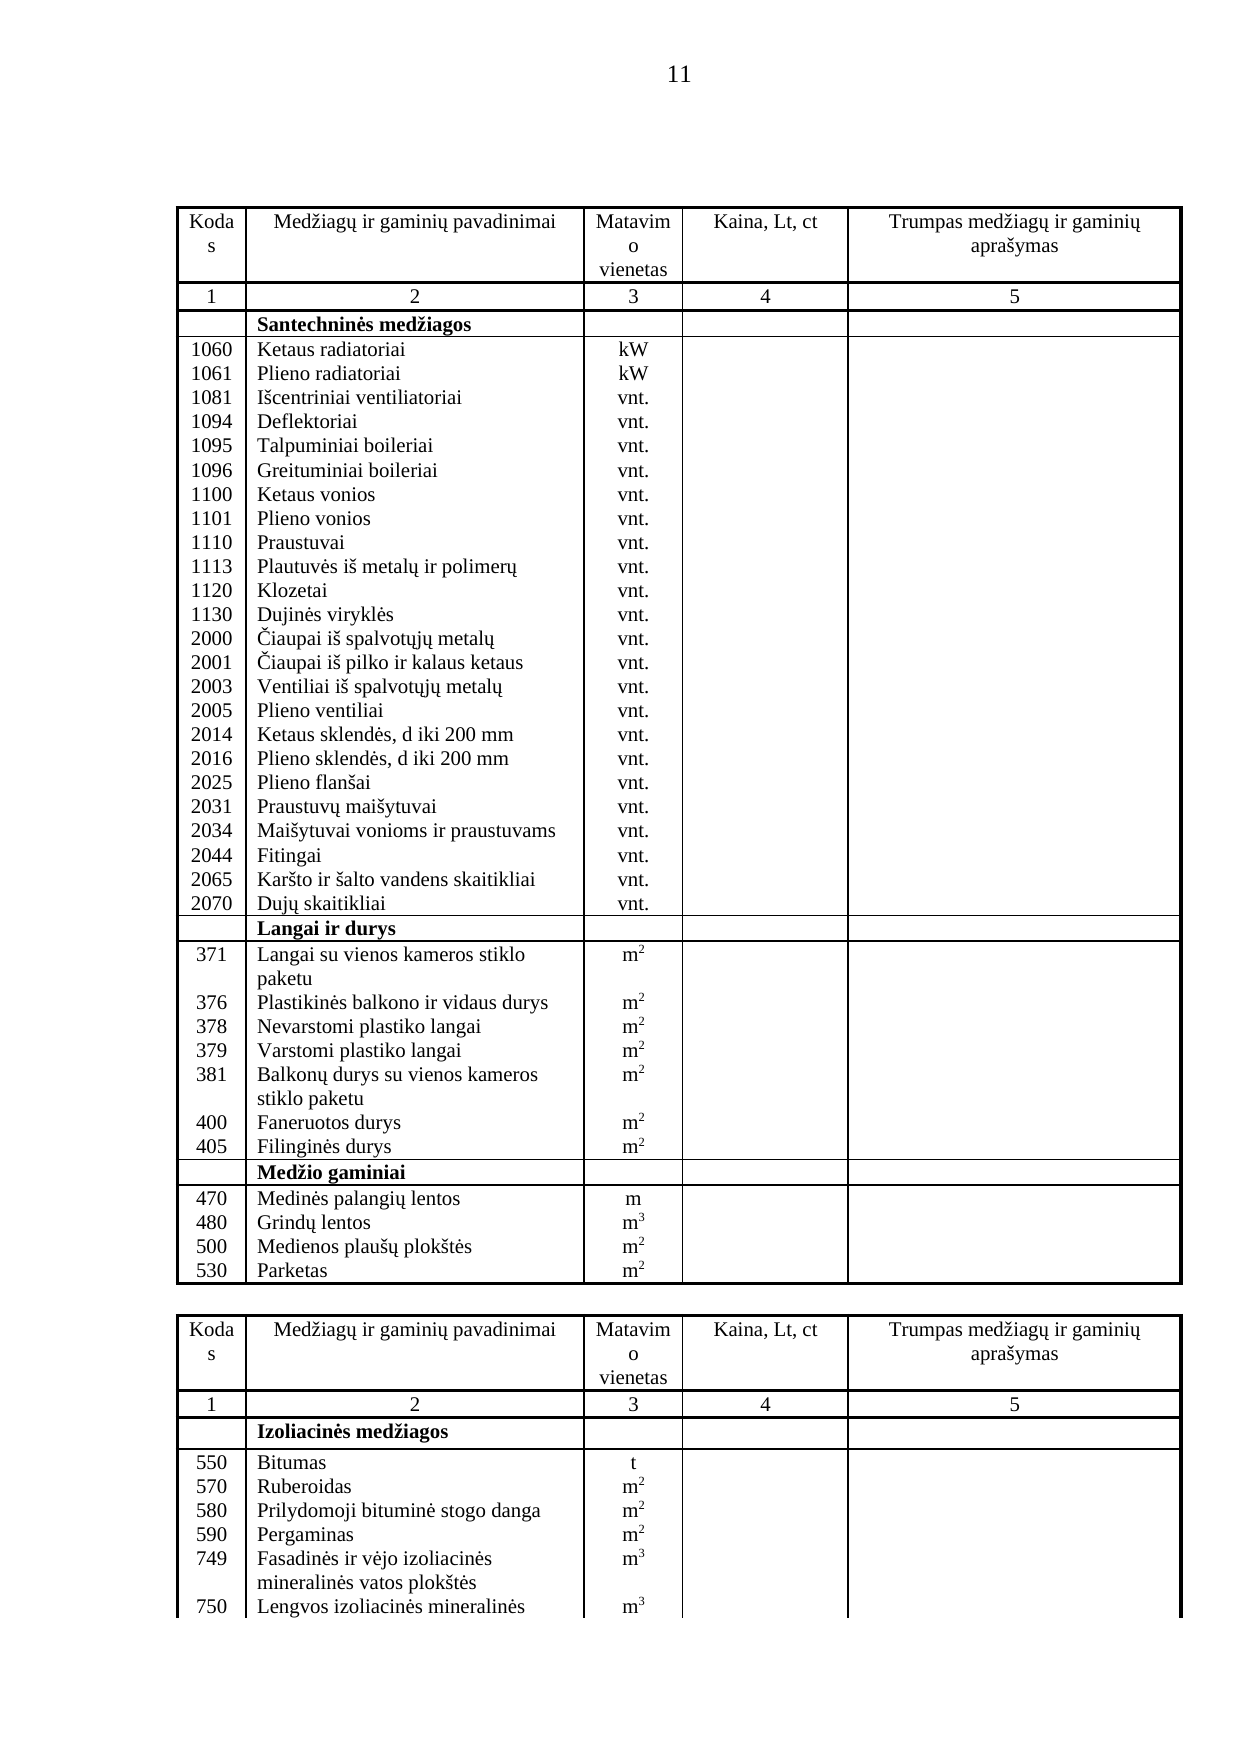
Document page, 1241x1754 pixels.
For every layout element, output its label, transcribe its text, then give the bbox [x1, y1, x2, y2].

table_cell [683, 602, 847, 626]
table_header Trumpas medžiagų ir gaminių aprašymas [849, 1317, 1179, 1389]
table_cell [849, 1160, 1179, 1184]
table_cell m [585, 1186, 682, 1210]
table_cell 2001 [179, 650, 245, 674]
table_cell 500 [179, 1234, 245, 1258]
table_cell m3 [585, 1594, 682, 1618]
table_cell m2 [585, 1474, 682, 1498]
table_cell 4 [683, 284, 847, 308]
table_cell Praustuvų maišytuvai [247, 794, 583, 818]
table_cell [683, 1450, 847, 1474]
table_cell 2070 [179, 891, 245, 915]
table_cell [683, 626, 847, 650]
table_cell [683, 1186, 847, 1210]
table_cell [683, 530, 847, 554]
table_cell vnt. [585, 626, 682, 650]
table_cell [683, 1160, 847, 1184]
table_cell [849, 916, 1179, 940]
table_cell [683, 650, 847, 674]
table_cell [849, 674, 1179, 698]
table_cell [683, 458, 847, 482]
table_cell 480 [179, 1210, 245, 1234]
table_cell [849, 530, 1179, 554]
table_header Matavimo vienetas [585, 209, 682, 281]
table_cell [683, 1134, 847, 1158]
table_cell Lengvos izoliacinės mineralinės [247, 1594, 583, 1618]
table_cell [849, 337, 1179, 361]
table_cell Dujų skaitikliai [247, 891, 583, 915]
table_cell 1081 [179, 385, 245, 409]
table_cell Fitingai [247, 843, 583, 867]
table_cell [585, 916, 682, 940]
table_cell Ruberoidas [247, 1474, 583, 1498]
table_cell 2065 [179, 867, 245, 891]
table_cell 2000 [179, 626, 245, 650]
table_cell [849, 650, 1179, 674]
table_cell vnt. [585, 794, 682, 818]
table_cell [683, 312, 847, 336]
table_cell vnt. [585, 891, 682, 915]
table_cell Filinginės durys [247, 1134, 583, 1158]
table_cell [849, 1062, 1179, 1110]
table_cell Maišytuvai vonioms ir praustuvams [247, 819, 583, 842]
table_cell [849, 1498, 1179, 1522]
table_cell m2 [585, 990, 682, 1014]
table_cell 371 [179, 942, 245, 990]
table_cell [683, 942, 847, 990]
table_cell [683, 794, 847, 818]
table_cell vnt. [585, 458, 682, 482]
table_cell 550 [179, 1450, 245, 1474]
table_cell m3 [585, 1546, 682, 1594]
table_cell [683, 506, 847, 530]
table_header Medžiagų ir gaminių pavadinimai [247, 209, 583, 281]
table_cell kW [585, 361, 682, 385]
table_cell Langai ir durys [247, 916, 583, 940]
table_cell [683, 698, 847, 722]
table_cell Pergaminas [247, 1522, 583, 1546]
table_cell vnt. [585, 770, 682, 794]
table_cell [849, 1038, 1179, 1062]
table_cell vnt. [585, 554, 682, 578]
table_cell vnt. [585, 578, 682, 602]
table_cell [849, 482, 1179, 506]
table_cell 381 [179, 1062, 245, 1110]
table_cell Dujinės viryklės [247, 602, 583, 626]
table_cell [585, 1160, 682, 1184]
table_cell Talpuminiai boileriai [247, 434, 583, 457]
table_cell [849, 1594, 1179, 1618]
table_cell 2034 [179, 819, 245, 842]
table_cell vnt. [585, 409, 682, 433]
table_cell kW [585, 337, 682, 361]
table_cell [849, 602, 1179, 626]
table_cell 400 [179, 1110, 245, 1134]
table_cell m3 [585, 1210, 682, 1234]
table_cell 405 [179, 1134, 245, 1158]
table_cell Greituminiai boileriai [247, 458, 583, 482]
table_cell vnt. [585, 867, 682, 891]
table_cell 1100 [179, 482, 245, 506]
table_cell 2044 [179, 843, 245, 867]
table_cell 376 [179, 990, 245, 1014]
table_cell [683, 1062, 847, 1110]
table_cell [179, 312, 245, 336]
table_cell 2003 [179, 674, 245, 698]
table_cell m2 [585, 1062, 682, 1110]
table_header Medžiagų ir gaminių pavadinimai [247, 1317, 583, 1389]
table_cell [849, 626, 1179, 650]
table_cell 470 [179, 1186, 245, 1210]
table_cell [683, 916, 847, 940]
table_cell m2 [585, 1522, 682, 1546]
table_cell 1094 [179, 409, 245, 433]
table_cell [849, 891, 1179, 915]
table_cell vnt. [585, 530, 682, 554]
table_cell vnt. [585, 698, 682, 722]
table_cell Santechninės medžiagos [247, 312, 583, 336]
table_cell [849, 1014, 1179, 1038]
table_cell Medienos plaušų plokštės [247, 1234, 583, 1258]
table_cell [683, 819, 847, 842]
table_cell 2016 [179, 746, 245, 770]
table_cell Ketaus sklendės, d iki 200 mm [247, 722, 583, 746]
table_cell [849, 385, 1179, 409]
table_cell [849, 990, 1179, 1014]
table_header Matavimo vienetas [585, 1317, 682, 1389]
table_cell vnt. [585, 506, 682, 530]
table_cell Plieno ventiliai [247, 698, 583, 722]
table_cell [683, 337, 847, 361]
table_cell Langai su vienos kameros stiklo paketu [247, 942, 583, 990]
table_cell [849, 746, 1179, 770]
table_cell 3 [585, 1392, 682, 1416]
table_cell Praustuvai [247, 530, 583, 554]
table_cell Varstomi plastiko langai [247, 1038, 583, 1062]
table_header Trumpas medžiagų ir gaminių aprašymas [849, 209, 1179, 281]
table_cell 570 [179, 1474, 245, 1498]
table_cell [585, 312, 682, 336]
table_cell 1120 [179, 578, 245, 602]
table_cell [849, 458, 1179, 482]
table_cell [683, 1110, 847, 1134]
table_cell 530 [179, 1258, 245, 1282]
table_cell 1 [179, 1392, 245, 1416]
table_cell [683, 1014, 847, 1038]
table_cell m2 [585, 1038, 682, 1062]
table_cell vnt. [585, 385, 682, 409]
table_cell [849, 506, 1179, 530]
table_cell 2031 [179, 794, 245, 818]
table_cell Balkonų durys su vienos kameros stiklo paketu [247, 1062, 583, 1110]
table_cell m2 [585, 1498, 682, 1522]
table_cell 2 [247, 1392, 583, 1416]
table_cell [683, 1038, 847, 1062]
table_cell [683, 722, 847, 746]
table_cell t [585, 1450, 682, 1474]
table_cell Plieno radiatoriai [247, 361, 583, 385]
table_cell [683, 891, 847, 915]
table_cell [683, 482, 847, 506]
table_cell 1 [179, 284, 245, 308]
table_cell [683, 770, 847, 794]
table_cell [585, 1419, 682, 1448]
table_cell [683, 554, 847, 578]
table_cell Grindų lentos [247, 1210, 583, 1234]
table_cell m2 [585, 1134, 682, 1158]
table_cell Medžio gaminiai [247, 1160, 583, 1184]
table_cell 749 [179, 1546, 245, 1594]
table_cell [683, 385, 847, 409]
table_cell [849, 1210, 1179, 1234]
table_cell Plautuvės iš metalų ir polimerų [247, 554, 583, 578]
table_cell [849, 722, 1179, 746]
table_cell [683, 867, 847, 891]
table_cell [683, 1546, 847, 1594]
table_cell [849, 1110, 1179, 1134]
table_cell Prilydomoji bituminė stogo danga [247, 1498, 583, 1522]
table_cell [849, 1234, 1179, 1258]
table_cell 1061 [179, 361, 245, 385]
table_cell m2 [585, 1258, 682, 1282]
table_cell [683, 1258, 847, 1282]
table_cell [849, 554, 1179, 578]
table_cell [849, 1522, 1179, 1546]
table_cell [683, 1594, 847, 1618]
table_cell [849, 578, 1179, 602]
table_cell [849, 312, 1179, 336]
table_cell vnt. [585, 819, 682, 842]
table_cell [179, 916, 245, 940]
table_cell Klozetai [247, 578, 583, 602]
table_cell [849, 1546, 1179, 1594]
table_cell [849, 794, 1179, 818]
table_cell vnt. [585, 674, 682, 698]
table_cell Ketaus radiatoriai [247, 337, 583, 361]
table_cell Deflektoriai [247, 409, 583, 433]
table_cell [849, 843, 1179, 867]
table_cell [683, 1210, 847, 1234]
table_cell [849, 1186, 1179, 1210]
table_cell vnt. [585, 843, 682, 867]
table_cell [849, 1419, 1179, 1448]
table_header Kodas [179, 209, 245, 281]
table_cell Plieno vonios [247, 506, 583, 530]
table_cell Bitumas [247, 1450, 583, 1474]
table_cell [849, 1134, 1179, 1158]
table_cell 2005 [179, 698, 245, 722]
table_cell Karšto ir šalto vandens skaitikliai [247, 867, 583, 891]
table_cell vnt. [585, 434, 682, 457]
table_cell [849, 867, 1179, 891]
table_cell [683, 746, 847, 770]
table_cell 3 [585, 284, 682, 308]
table_cell Faneruotos durys [247, 1110, 583, 1134]
table_cell vnt. [585, 722, 682, 746]
table_cell [849, 409, 1179, 433]
table_cell [683, 1234, 847, 1258]
table_cell [683, 1419, 847, 1448]
table_cell [849, 1474, 1179, 1498]
table_cell Parketas [247, 1258, 583, 1282]
table_cell [683, 1498, 847, 1522]
table_cell [849, 434, 1179, 457]
table_cell 5 [849, 1392, 1179, 1416]
table_cell 1113 [179, 554, 245, 578]
table_cell [683, 361, 847, 385]
table_cell [179, 1160, 245, 1184]
table_cell 2025 [179, 770, 245, 794]
table_cell [683, 578, 847, 602]
table_cell [683, 434, 847, 457]
table_cell Ketaus vonios [247, 482, 583, 506]
table_header Kaina, Lt, ct [683, 1317, 847, 1389]
table_cell Plieno sklendės, d iki 200 mm [247, 746, 583, 770]
table_cell 4 [683, 1392, 847, 1416]
table_cell 1130 [179, 602, 245, 626]
table_cell Plieno flanšai [247, 770, 583, 794]
table_cell 1101 [179, 506, 245, 530]
table_cell [683, 990, 847, 1014]
table_cell Išcentriniai ventiliatoriai [247, 385, 583, 409]
table_cell Fasadinės ir vėjo izoliacinės mineralinės vatos plokštės [247, 1546, 583, 1594]
table_cell vnt. [585, 746, 682, 770]
table_cell [849, 1450, 1179, 1474]
table_cell Ventiliai iš spalvotųjų metalų [247, 674, 583, 698]
table_cell [683, 1522, 847, 1546]
table_cell Plastikinės balkono ir vidaus durys [247, 990, 583, 1014]
table_cell vnt. [585, 650, 682, 674]
table_cell 750 [179, 1594, 245, 1618]
table_cell vnt. [585, 602, 682, 626]
table_cell [683, 1474, 847, 1498]
table_cell [849, 361, 1179, 385]
table_cell 1110 [179, 530, 245, 554]
table_cell 1096 [179, 458, 245, 482]
table_cell [683, 843, 847, 867]
table_cell [849, 698, 1179, 722]
table_cell 590 [179, 1522, 245, 1546]
table_cell [179, 1419, 245, 1448]
table_cell [683, 409, 847, 433]
table_cell Izoliacinės medžiagos [247, 1419, 583, 1448]
table_cell 378 [179, 1014, 245, 1038]
table_cell m2 [585, 1014, 682, 1038]
table_header Kodas [179, 1317, 245, 1389]
table_cell Medinės palangių lentos [247, 1186, 583, 1210]
table_cell [849, 819, 1179, 842]
table_header Kaina, Lt, ct [683, 209, 847, 281]
table_cell Nevarstomi plastiko langai [247, 1014, 583, 1038]
table_cell Čiaupai iš pilko ir kalaus ketaus [247, 650, 583, 674]
table_cell [849, 942, 1179, 990]
table_cell m2 [585, 1110, 682, 1134]
table_cell [849, 770, 1179, 794]
table_cell 2 [247, 284, 583, 308]
table_cell 1060 [179, 337, 245, 361]
table_cell 580 [179, 1498, 245, 1522]
table_cell 5 [849, 284, 1179, 308]
table_cell 2014 [179, 722, 245, 746]
table_cell Čiaupai iš spalvotųjų metalų [247, 626, 583, 650]
table_cell [683, 674, 847, 698]
table_cell 1095 [179, 434, 245, 457]
table_cell vnt. [585, 482, 682, 506]
table_cell [849, 1258, 1179, 1282]
table_cell 379 [179, 1038, 245, 1062]
table_cell m2 [585, 1234, 682, 1258]
table_cell m2 [585, 942, 682, 990]
